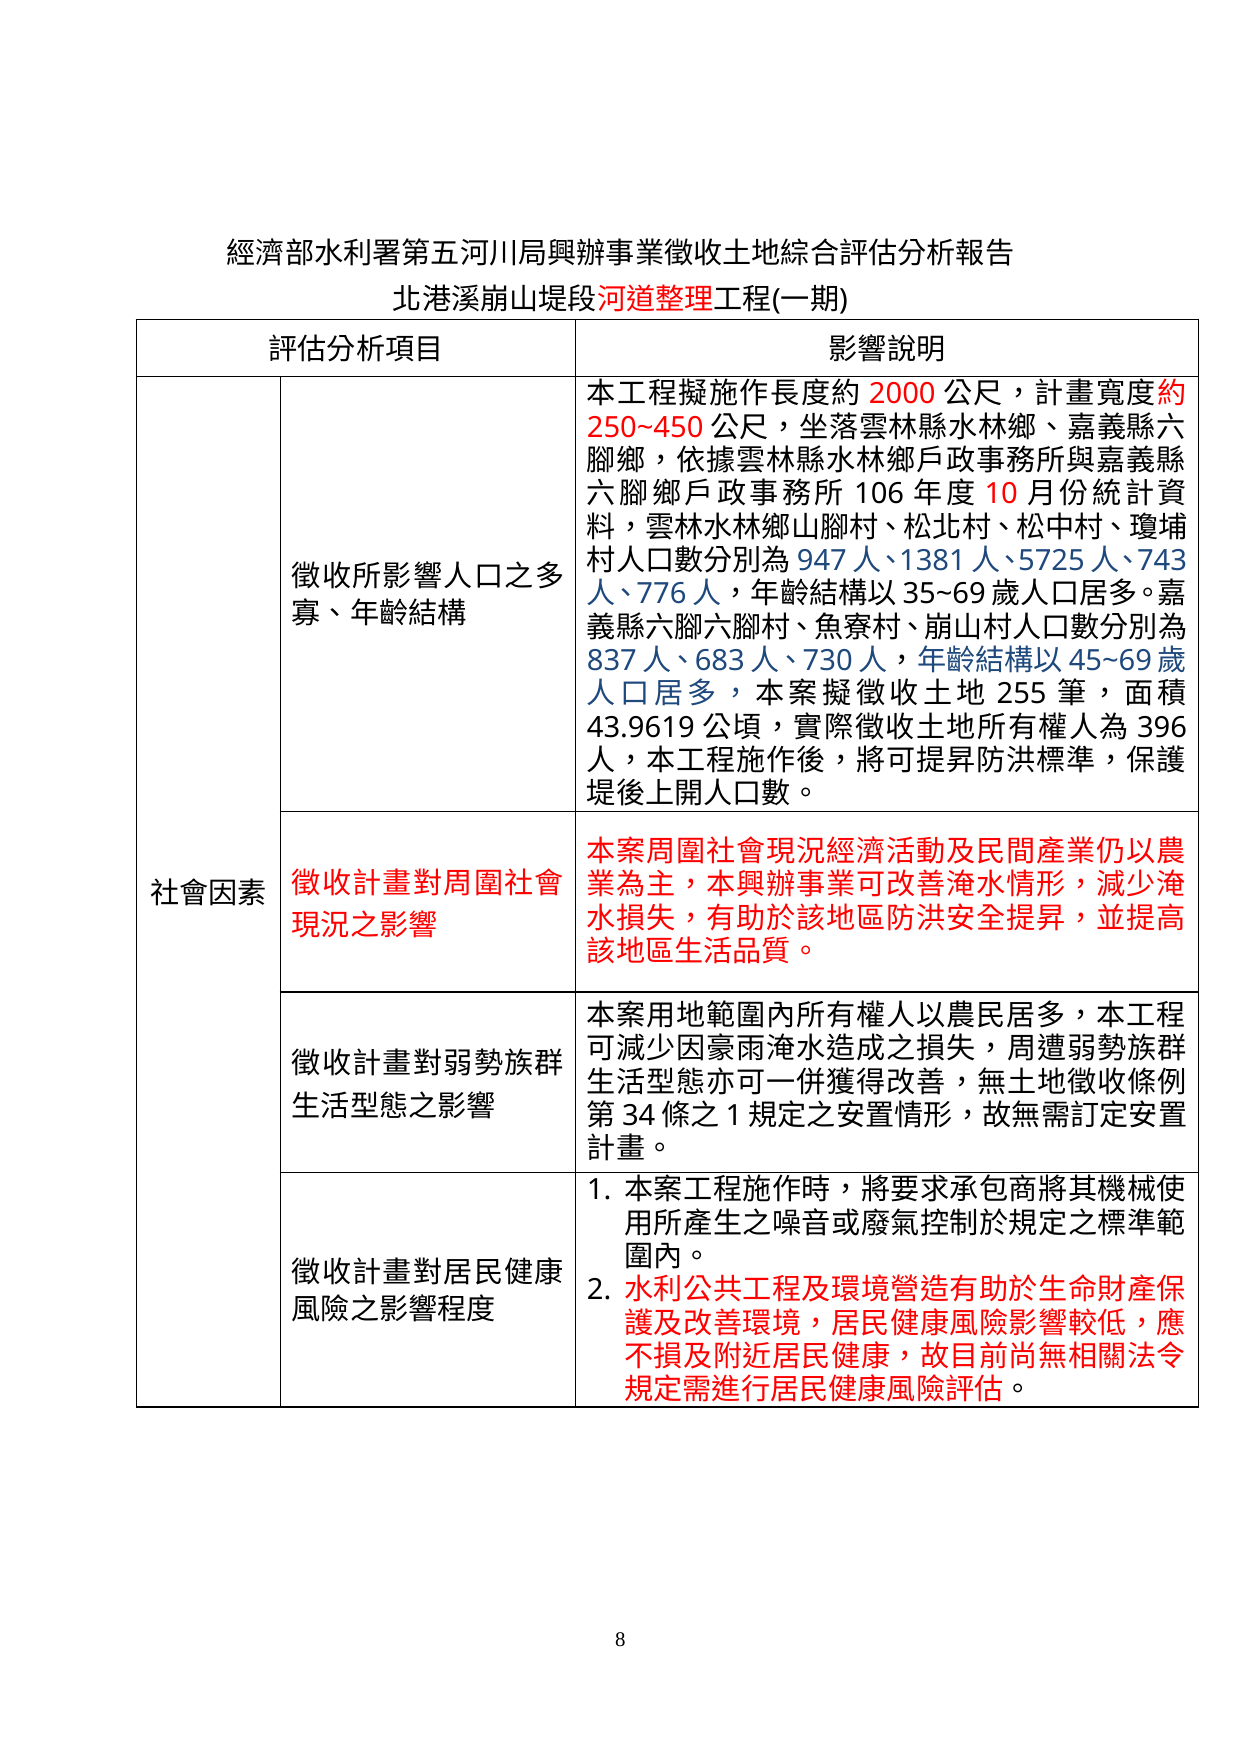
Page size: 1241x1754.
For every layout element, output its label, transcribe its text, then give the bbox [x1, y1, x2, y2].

table_cell 徵收計畫對居民健康風險之影響程度 [281, 1173, 575, 1406]
table_cell 本案周圍社會現況經濟活動及民間產業仍以農業為主，本興辦事業可改善淹水情形，減少淹水損失，有助於該地區防洪安全提昇，並提高該地區生活品質。 [576, 812, 1198, 991]
table_cell 本案用地範圍內所有權人以農民居多，本工程可減少因豪雨淹水造成之損失，周遭弱勢族群生活型態亦可一併獲得改善，無土地徵收條例第34條之1規定之安置情形，故無需訂定安置計畫。 [576, 993, 1198, 1172]
table_header 評估分析項目 [137, 320, 575, 376]
text 北港溪崩山堤段河道整理工程(一期) [148, 273, 1092, 318]
table_cell 徵收所影響人口之多寡、年齡結構 [281, 377, 575, 811]
table_cell 徵收計畫對周圍社會現況之影響 [281, 812, 575, 991]
text 經濟部水利署第五河川局興辦事業徵收土地綜合評估分析報告 [148, 227, 1092, 273]
table_cell 社會因素 [137, 377, 280, 1406]
table_cell 本案工程施作時，將要求承包商將其機械使用所產生之噪音或廢氣控制於規定之標準範圍內。 水利公共工程及環境營造有助於生命財產保護及改善環境，居民健康風險影響較低，應不損及附近居民健康，故目前尚無相關法令規定需進行居民健康風險評估。 [576, 1173, 1198, 1406]
table_cell 徵收計畫對弱勢族群生活型態之影響 [281, 993, 575, 1172]
table_cell 本工程擬施作長度約2000公尺，計畫寬度約250~450公尺，坐落雲林縣水林鄉、嘉義縣六腳鄉，依據雲林縣水林鄉戶政事務所與嘉義縣六腳鄉戶政事務所106年度10月份統計資料，雲林水林鄉山腳村、松北村、松中村、瓊埔村人口數分別為947人、1381人、5725人、743人、776人，年齡結構以35~69歲人口居多。嘉義縣六腳六腳村、魚寮村、崩山村人口數分別為837人、683人、730人，年齡結構以45~69歲人口居多，本案擬徵收土地255筆，面積43.9619公頃，實際徵收土地所有權人為396人，本工程施作後，將可提昇防洪標準，保護堤後上開人口數。 [576, 377, 1198, 811]
table_header 影響說明 [576, 320, 1198, 376]
